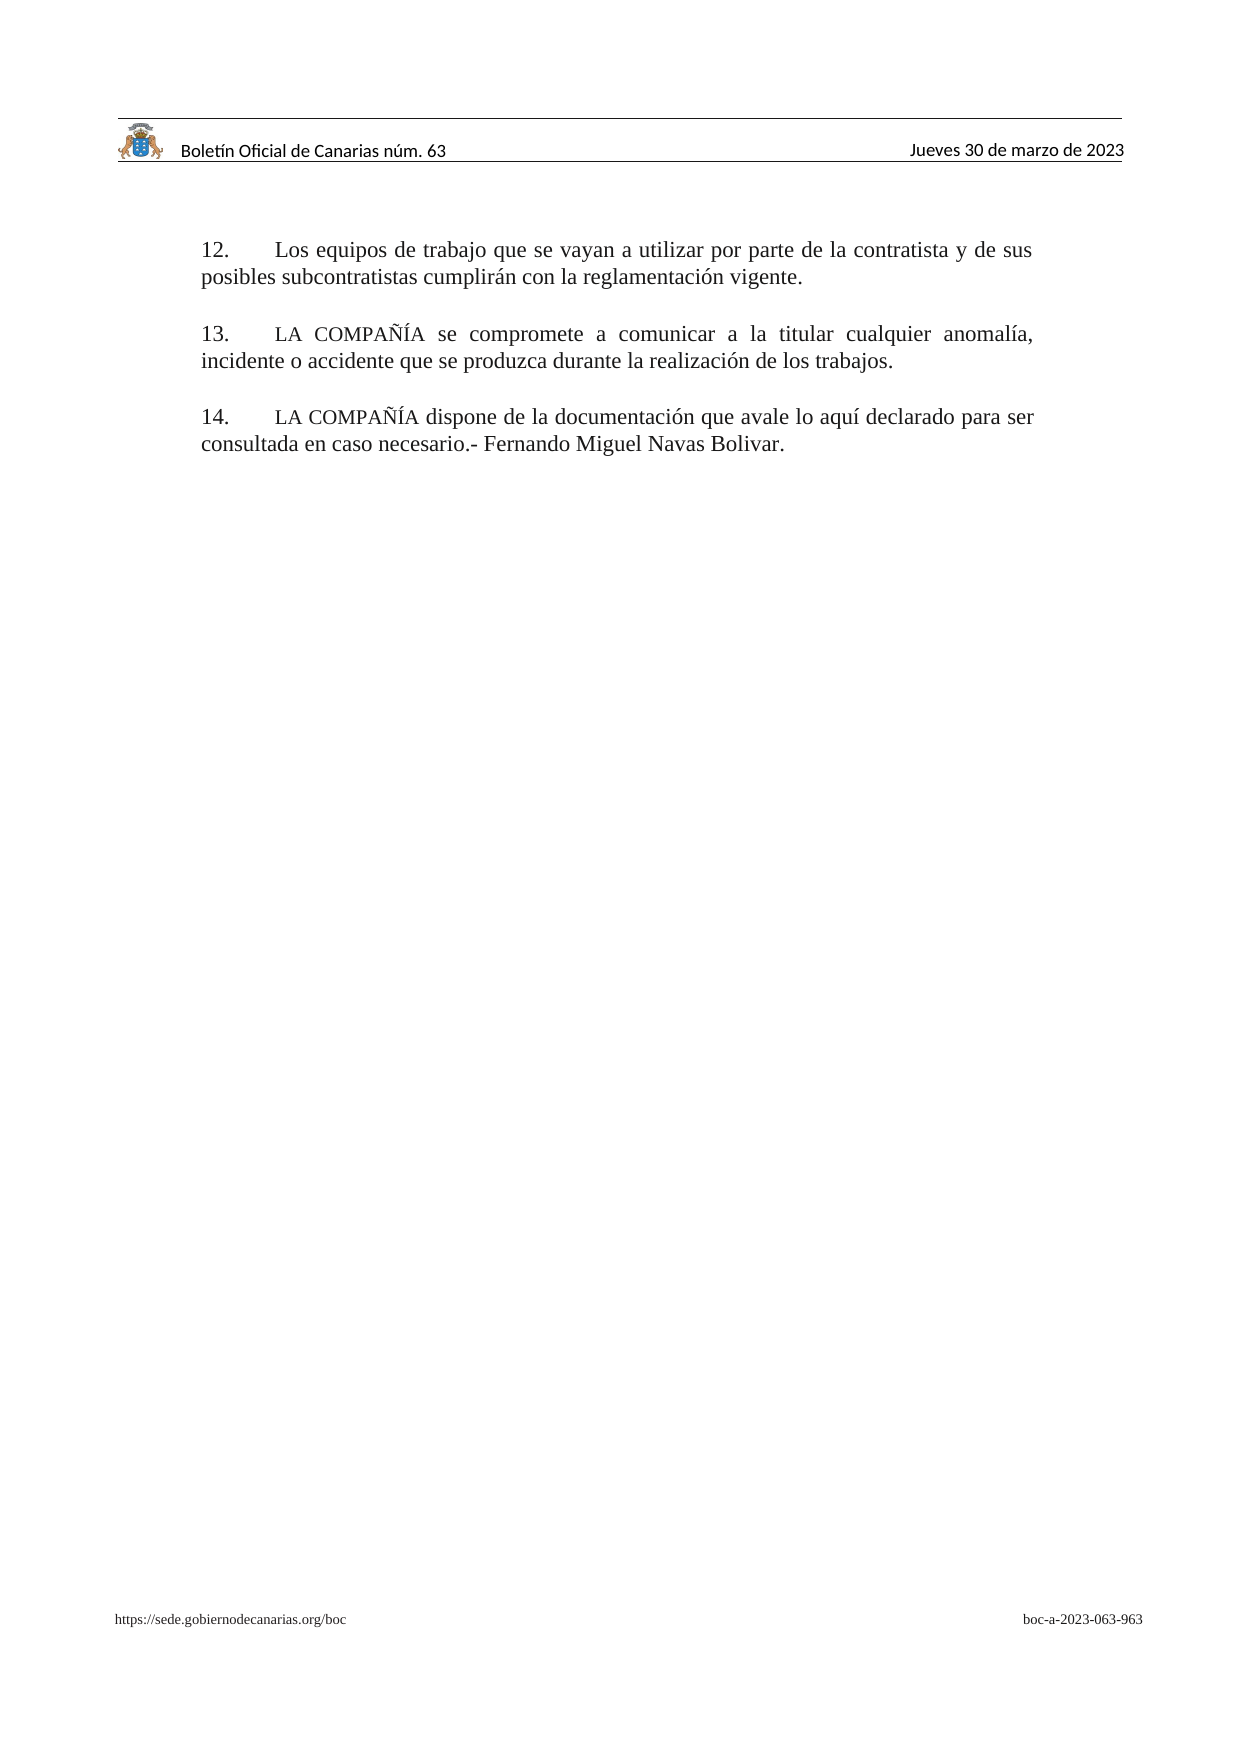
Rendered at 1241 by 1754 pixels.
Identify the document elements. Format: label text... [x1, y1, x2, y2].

list LA COMPAÑÍA se compromete a comunicar a la titular cualquier anomalía, incidente o accidente que se produzca durante la realización de los trabajos. [201, 320, 1035, 373]
list LA COMPAÑÍA dispone de la documentación que avale lo aquí declarado para ser consultada en caso necesario.- Fernando Miguel Navas Bolivar. [201, 403, 1035, 457]
list Los equipos de trabajo que se vayan a utilizar por parte de la contratista y de sus posibles subcontratistas cumplirán con la reglamentación vigente. [201, 236, 1035, 290]
